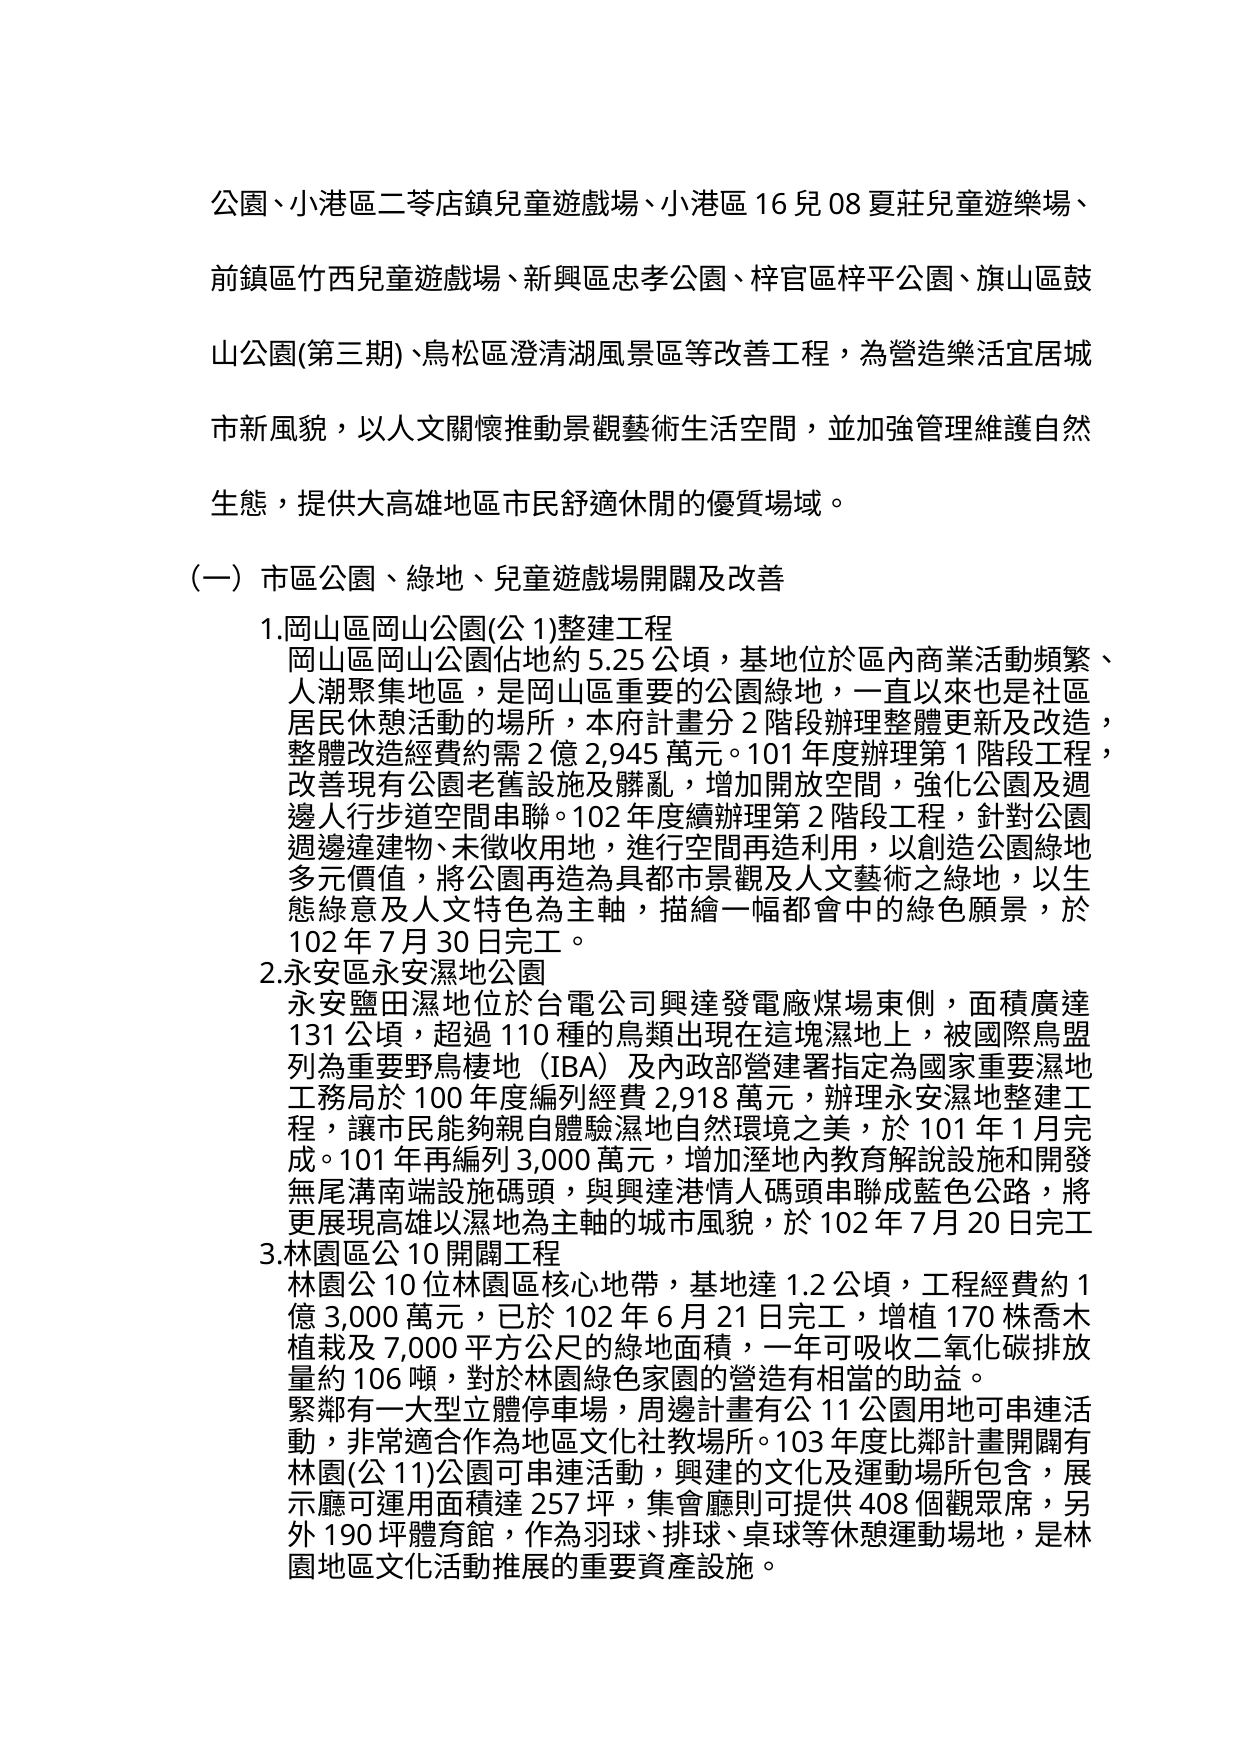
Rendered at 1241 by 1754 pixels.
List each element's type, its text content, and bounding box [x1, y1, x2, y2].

text 工務局於100年度編列經費2,918萬元，辦理永安濕地整建工程，讓市民能夠親自體驗濕地自然環境之美，於101年1月完成。101年再編列3,000萬元，增加溼地內教育解說設施和開發無尾溝南端設施碼頭，與興達港情人碼頭串聯成藍色公路，將更展現高雄以濕地為主軸的城市風貌，於102年7月20日完工。 [288, 1083, 1092, 1239]
text 緊鄰有一大型立體停車場，周邊計畫有公11公園用地可串連活動，非常適合作為地區文化社教場所。103年度比鄰計畫開闢有林園(公11)公園可串連活動，興建的文化及運動場所包含，展示廳可運用面積達257坪，集會廳則可提供408個觀眾席，另外190坪體育館，作為羽球、排球、桌球等休憩運動場地，是林園地區文化活動推展的重要資產設施。 [288, 1396, 1092, 1583]
text 1.岡山區岡山公園(公1)整建工程 [259, 614, 1092, 646]
text 林園公10位林園區核心地帶，基地達1.2公頃，工程經費約1億3,000萬元，已於102年6月21日完工，增植170株喬木植栽及7,000平方公尺的綠地面積，一年可吸收二氧化碳排放量約106噸，對於林園綠色家園的營造有相當的助益。 [288, 1271, 1092, 1396]
text 岡山區岡山公園佔地約5.25公頃，基地位於區內商業活動頻繁、人潮聚集地區，是岡山區重要的公園綠地，一直以來也是社區居民休憩活動的場所，本府計畫分2階段辦理整體更新及改造，整體改造經費約需2億2,945萬元。101年度辦理第1階段工程，改善現有公園老舊設施及髒亂，增加開放空間，強化公園及週邊人行步道空間串聯。102年度續辦理第2階段工程，針對公園週邊違建物、未徵收用地，進行空間再造利用，以創造公園綠地多元價值，將公園再造為具都市景觀及人文藝術之綠地，以生態綠意及人文特色為主軸，描繪一幅都會中的綠色願景，於102年7月30日完工。 [288, 646, 1092, 958]
text （一）市區公園、綠地、兒童遊戲場開闢及改善 [173, 539, 1092, 614]
text 3.林園區公10開闢工程 [259, 1239, 1092, 1271]
text 2.永安區永安濕地公園 [259, 958, 1092, 989]
text 永安鹽田濕地位於台電公司興達發電廠煤場東側，面積廣達131公頃，超過110種的鳥類出現在這塊濕地上，被國際鳥盟列為重要野鳥棲地（IBA）及內政部營建署指定為國家重要濕地。 [288, 989, 1092, 1083]
text 103年度持續辦理公園綠地開闢如：中都地區公三及兒一、美術館特區兒A3、兒A4、兒A5、兒A6、兒A8、湖內區公兒1、楠梓區右昌街(海軍官校旁)兒童遊戲場、鳳山區明頂段107、108地號(公兒94)、三民區灣子內公A7、路竹區兒7、林園區公11、梓官區兒2、彌陀區公1、阿蓮區公兒3等開闢工程及辦理新光碼頭綠地廣場、旗津海岸公園、美濃中正湖擴區環湖環境設施工程、茄萣區興達漁港第一拍賣前綠帶及停車場周邊景觀、蚵仔寮漁港週邊公園及南側海堤廣場、典寶溪南岸景觀、苓雅區正道公園、鹽埕區大安公園、仁武區大豐公園、左營區富國公園、小港區二苓店鎮兒童遊戲場、小港區16兒08夏莊兒童遊樂場、前鎮區竹西兒童遊戲場、新興區忠孝公園、梓官區梓平公園、旗山區鼓山公園(第三期)、鳥松區澄清湖風景區等改善工程，為營造樂活宜居城市新風貌，以人文關懷推動景觀藝術生活空間，並加強管理維護自然生態，提供大高雄地區市民舒適休閒的優質場域。 [210, 164, 1092, 539]
